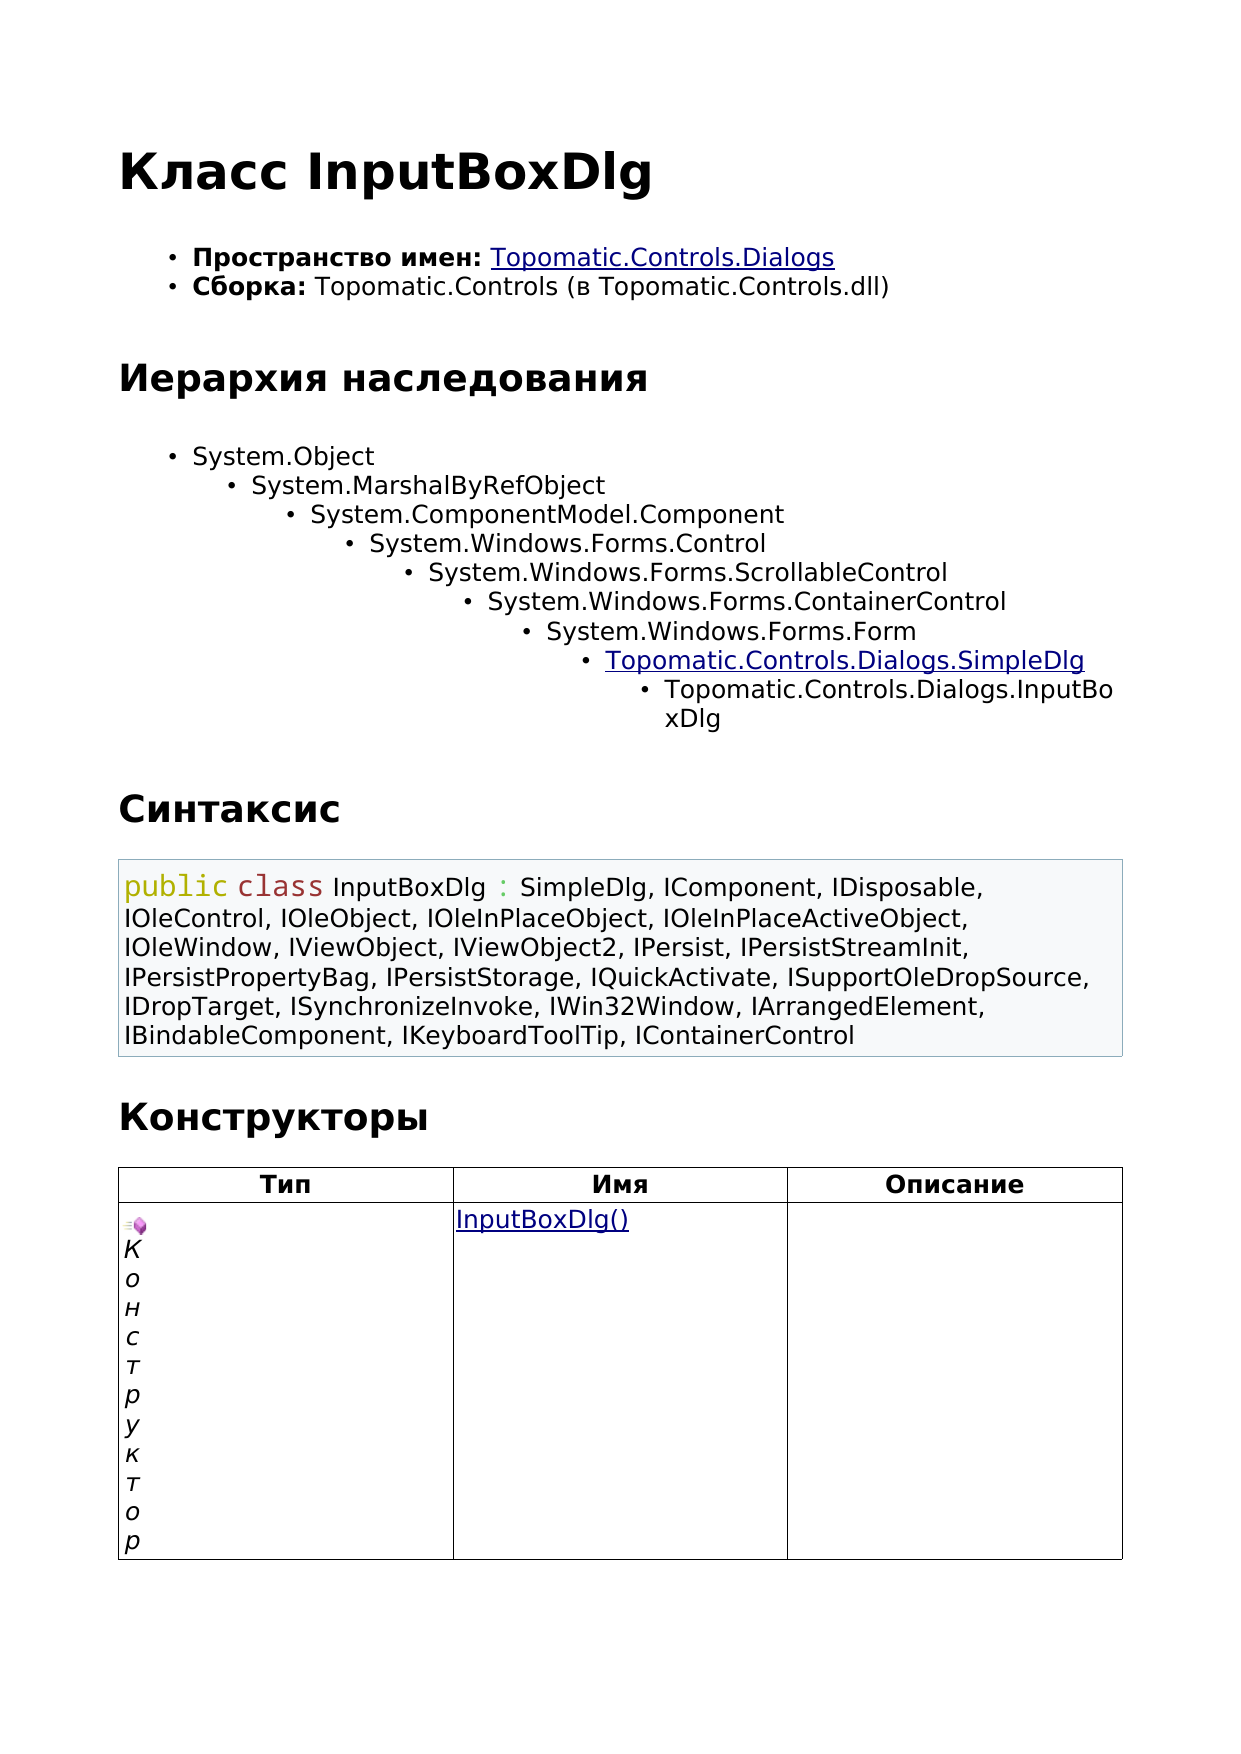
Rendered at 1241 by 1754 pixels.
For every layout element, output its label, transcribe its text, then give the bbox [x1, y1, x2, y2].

list System.Windows.Forms.ScrollableControl [413, 558, 1122, 588]
table_header public class InputBoxDlg : SimpleDlg, IComponent, IDisposable, IOleControl, IOleObject, IOleInPlaceObject, IOleInPlaceActiveObject, IOleWindow, IViewObject, IViewObject2, IPersist, IPersistStreamInit, IPersistPropertyBag, IPersistStorage, IQuickActivate, ISupportOleDropSource, IDropTarget, ISynchronizeInvoke, IWin32Window, IArrangedElement, IBindableComponent, IKeyboardToolTip, IContainerControl [119, 860, 1122, 1056]
subtitle Синтаксис [118, 788, 1122, 832]
list Сборка: Topomatic.Controls (в Topomatic.Controls.dll) [177, 272, 1122, 302]
table_cell InputBoxDlg() [454, 1203, 787, 1558]
table_cell [788, 1203, 1122, 1558]
list Topomatic.Controls.Dialogs.InputBoxDlg [649, 675, 1122, 733]
list System.Object [177, 442, 1122, 471]
list Пространство имен: Topomatic.Controls.Dialogs [177, 243, 1122, 272]
subtitle Конструкторы [118, 1096, 1122, 1140]
list System.Windows.Forms.Form [531, 617, 1122, 646]
list System.Windows.Forms.Control [354, 529, 1122, 558]
picture [121, 1217, 147, 1235]
table_header Тип [119, 1168, 453, 1202]
list System.Windows.Forms.ContainerControl [472, 588, 1122, 617]
list Topomatic.Controls.Dialogs.SimpleDlg [591, 646, 1122, 675]
table_cell [119, 1203, 453, 1558]
subtitle Класс InputBoxDlg [118, 143, 1122, 201]
subtitle Иерархия наследования [118, 356, 1122, 400]
table_header Описание [788, 1168, 1122, 1202]
table_header Имя [454, 1168, 787, 1202]
list System.MarshalByRefObject [236, 471, 1122, 500]
list System.ComponentModel.Component [295, 500, 1122, 529]
